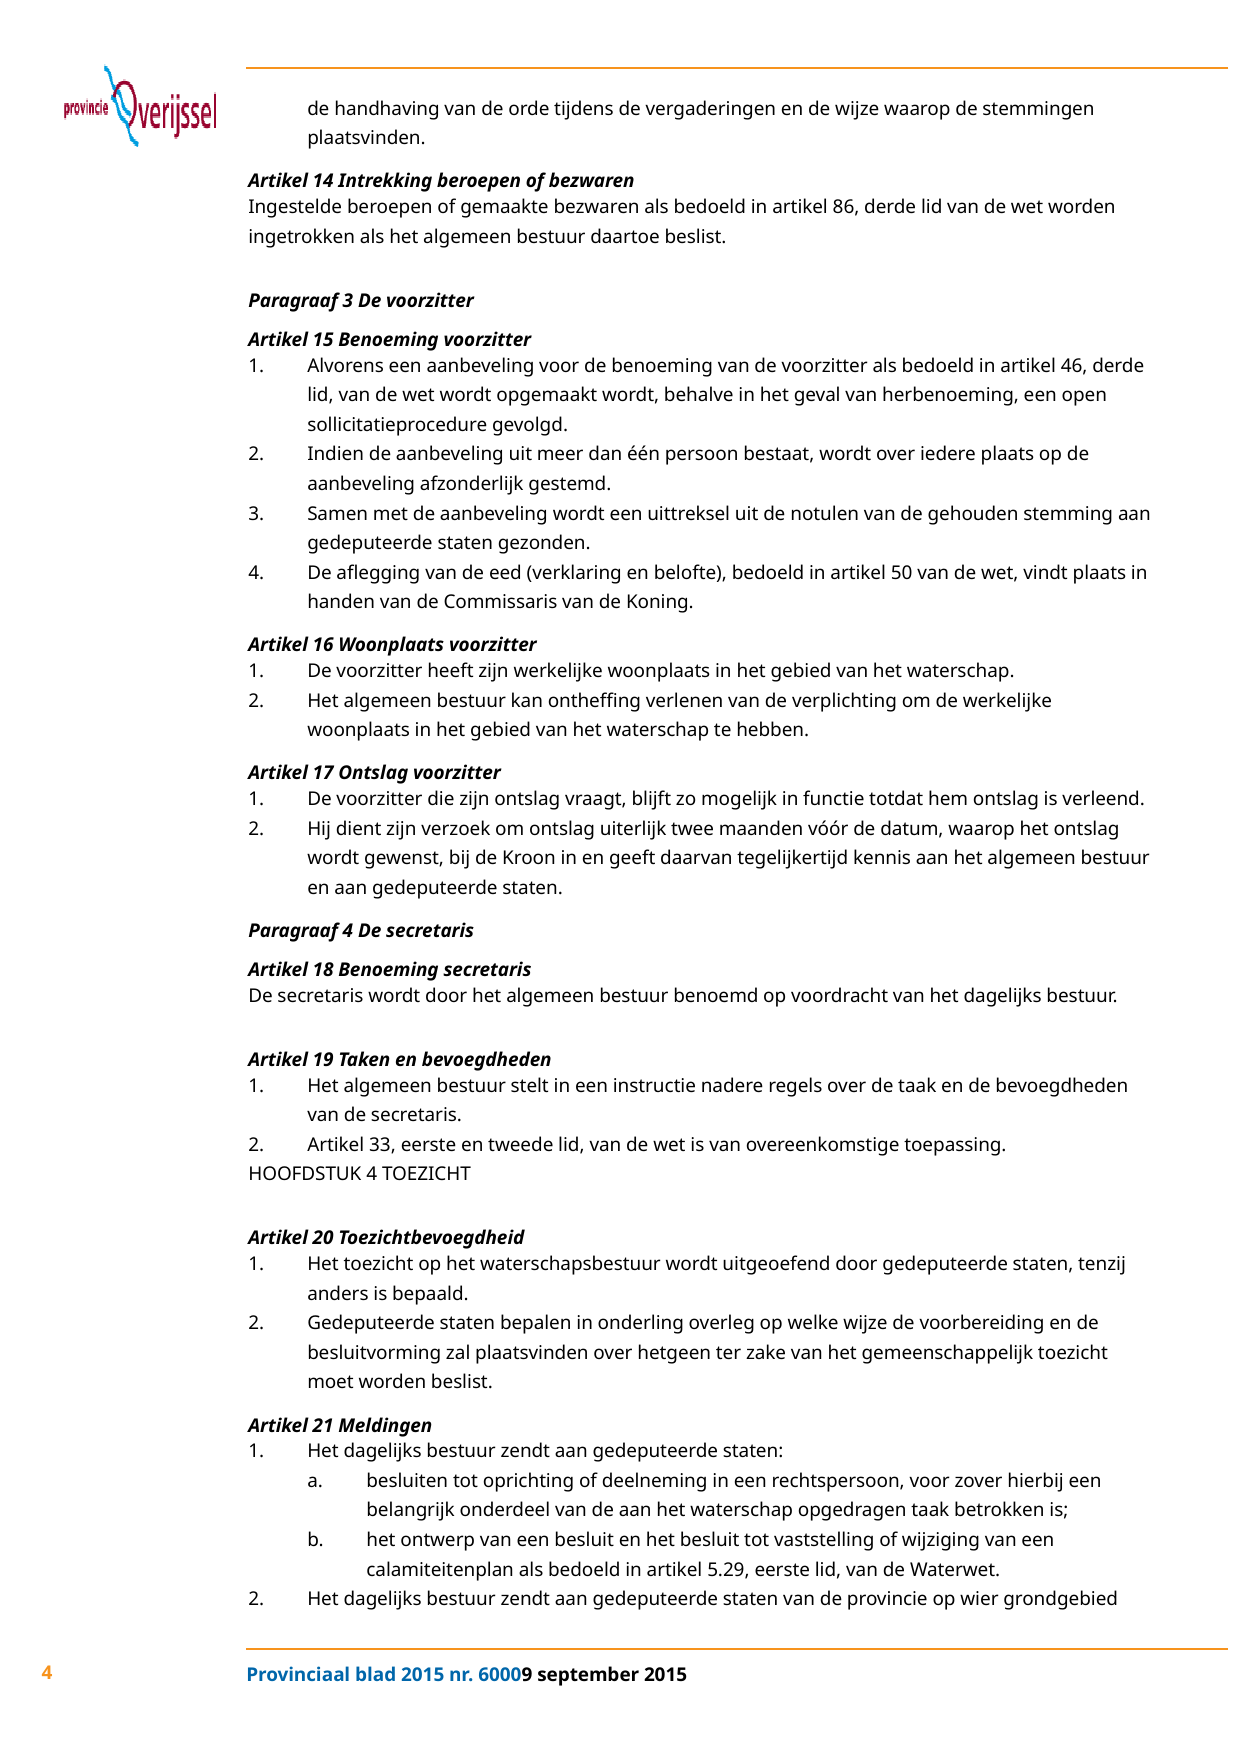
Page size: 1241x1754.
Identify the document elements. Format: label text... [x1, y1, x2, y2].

list Het algemeen bestuur kan ontheffing verlenen van de verplichting om de werkelijke woonplaats in het gebied van het waterschap te hebben. [248, 687, 1152, 742]
text Artikel 15 Benoeming voorzitter [248, 326, 1152, 352]
list De voorzitter heeft zijn werkelijke woonplaats in het gebied van het waterschap. [248, 657, 1152, 683]
text Paragraaf 4 De secretaris [248, 917, 1152, 943]
text Artikel 20 Toezichtbevoegdheid [248, 1224, 1152, 1250]
list Het algemeen bestuur stelt in een instructie nadere regels over de taak en de bevoegdheden van de secretaris. [248, 1072, 1152, 1127]
text De secretaris wordt door het algemeen bestuur benoemd op voordracht van het dagelijks bestuur. [248, 982, 1152, 1008]
list Het toezicht op het waterschapsbestuur wordt uitgeoefend door gedeputeerde staten, tenzij anders is bepaald. [248, 1250, 1152, 1306]
text HOOFDSTUK 4 TOEZICHT [248, 1161, 1152, 1186]
list Samen met de aanbeveling wordt een uittreksel uit de notulen van de gehouden stemming aan gedeputeerde staten gezonden. [248, 500, 1152, 555]
list Het dagelijks bestuur zendt aan gedeputeerde staten: [248, 1437, 1152, 1463]
text Artikel 21 Meldingen [248, 1412, 1152, 1437]
list de handhaving van de orde tijdens de vergaderingen en de wijze waarop de stemmingen plaatsvinden. [248, 95, 1152, 150]
text Ingestelde beroepen of gemaakte bezwaren als bedoeld in artikel 86, derde lid van de wet worden ingetrokken als het algemeen bestuur daartoe beslist. [248, 193, 1152, 248]
picture [41, 47, 231, 172]
list besluiten tot oprichting of deelneming in een rechtspersoon, voor zover hierbij een belangrijk onderdeel van de aan het waterschap opgedragen taak betrokken is; [307, 1467, 1152, 1522]
text Paragraaf 3 De voorzitter [248, 287, 1152, 312]
list De aflegging van de eed (verklaring en belofte), bedoeld in artikel 50 van de wet, vindt plaats in handen van de Commissaris van de Koning. [248, 559, 1152, 614]
text Artikel 17 Ontslag voorzitter [248, 759, 1152, 785]
list Hij dient zijn verzoek om ontslag uiterlijk twee maanden vóór de datum, waarop het ontslag wordt gewenst, bij de Kroon in en geeft daarvan tegelijkertijd kennis aan het algemeen bestuur en aan gedeputeerde staten. [248, 815, 1152, 900]
text Artikel 18 Benoeming secretaris [248, 956, 1152, 982]
list Alvorens een aanbeveling voor de benoeming van de voorzitter als bedoeld in artikel 46, derde lid, van de wet wordt opgemaakt wordt, behalve in het geval van herbenoeming, een open sollicitatieprocedure gevolgd. [248, 352, 1152, 437]
list Het dagelijks bestuur zendt aan gedeputeerde staten van de provincie op wier grondgebied [248, 1585, 1152, 1611]
list Indien de aanbeveling uit meer dan één persoon bestaat, wordt over iedere plaats op de aanbeveling afzonderlijk gestemd. [248, 441, 1152, 496]
text Artikel 19 Taken en bevoegdheden [248, 1046, 1152, 1072]
list De voorzitter die zijn ontslag vraagt, blijft zo mogelijk in functie totdat hem ontslag is verleend. [248, 785, 1152, 811]
list Gedeputeerde staten bepalen in onderling overleg op welke wijze de voorbereiding en de besluitvorming zal plaatsvinden over hetgeen ter zake van het gemeenschappelijk toezicht moet worden beslist. [248, 1309, 1152, 1394]
text Artikel 14 Intrekking beroepen of bezwaren [248, 167, 1152, 193]
text Artikel 16 Woonplaats voorzitter [248, 632, 1152, 657]
list het ontwerp van een besluit en het besluit tot vaststelling of wijziging van een calamiteitenplan als bedoeld in artikel 5.29, eerste lid, van de Waterwet. [307, 1526, 1152, 1582]
list Artikel 33, eerste en tweede lid, van de wet is van overeenkomstige toepassing. [248, 1131, 1152, 1157]
